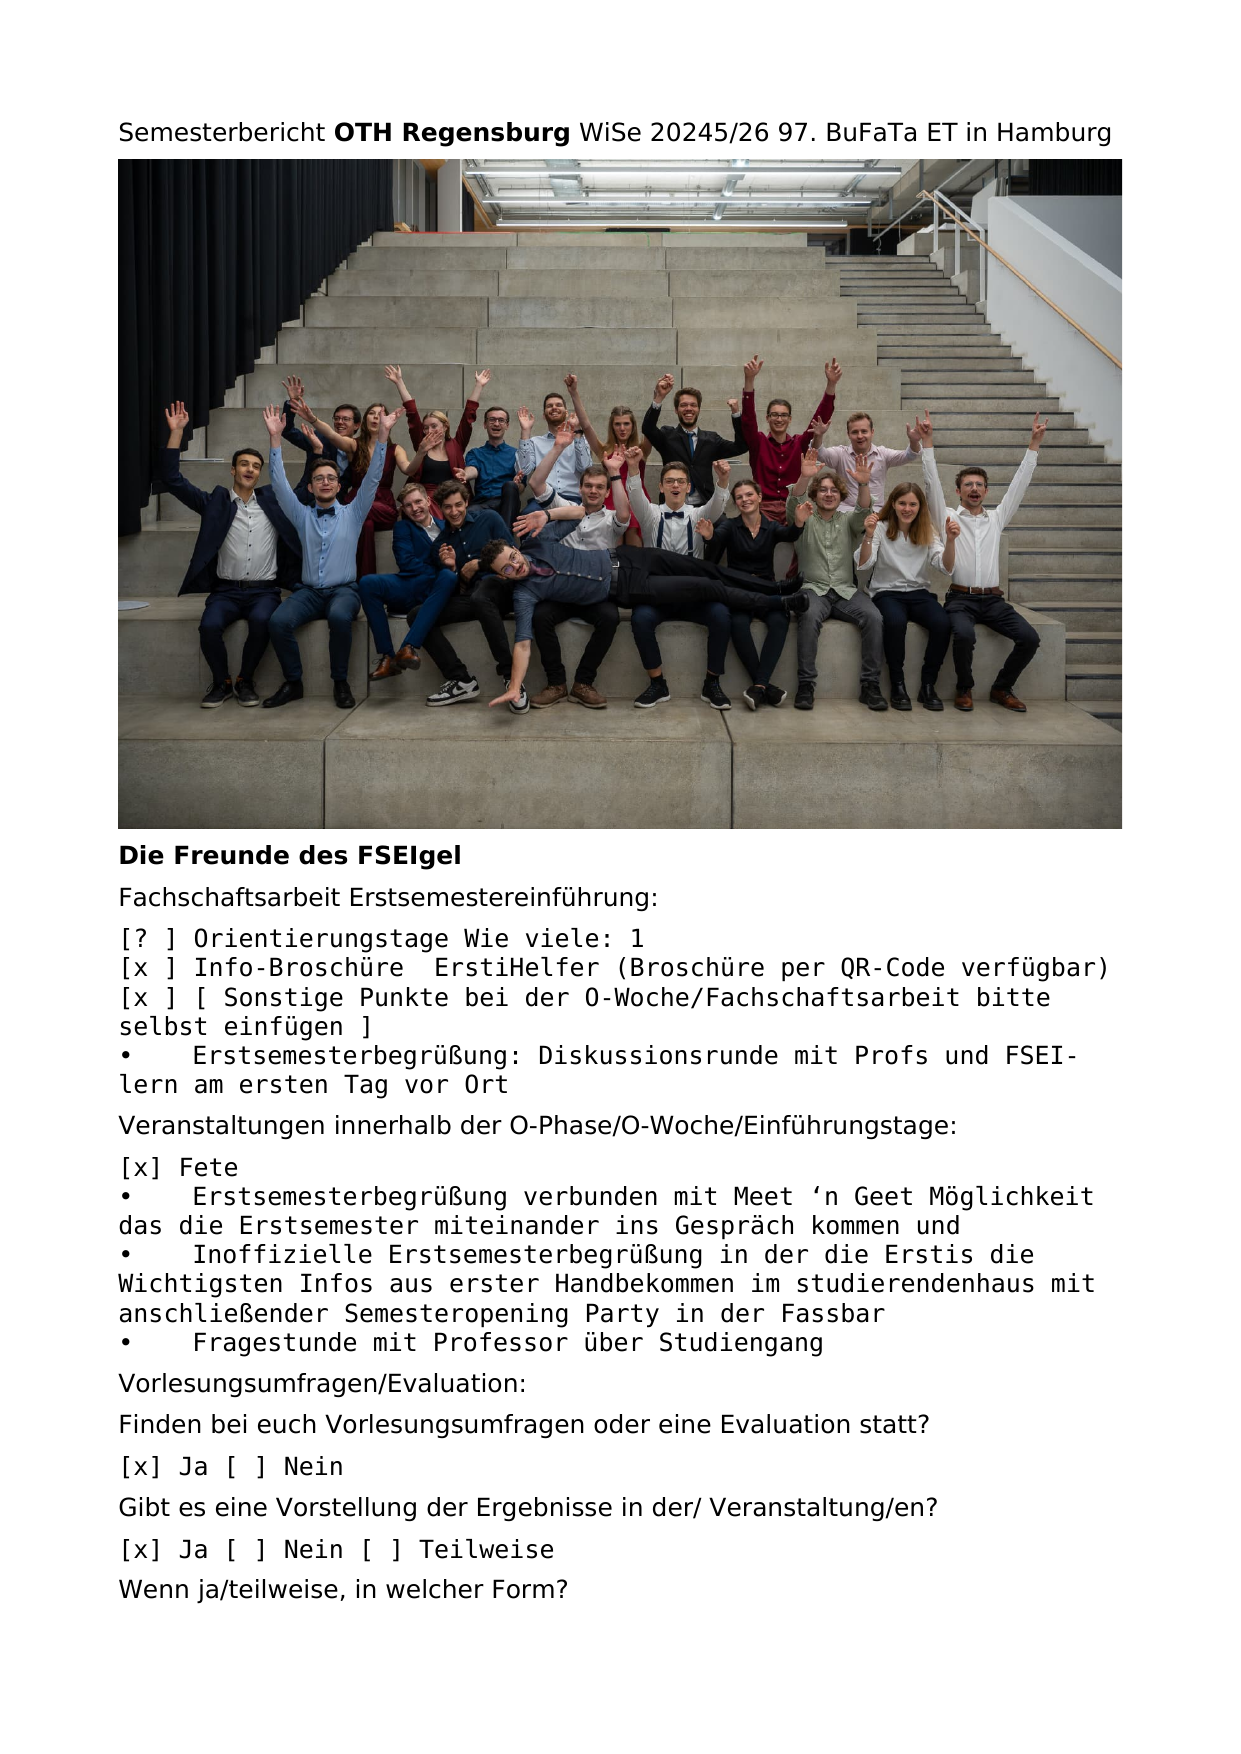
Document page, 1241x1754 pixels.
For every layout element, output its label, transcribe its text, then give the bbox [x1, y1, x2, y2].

text Finden bei euch Vorlesungsumfragen oder eine Evaluation statt? [118, 1411, 1122, 1440]
text [x] Fete • Erstsemesterbegrüßung verbunden mit Meet ‘n Geet Möglichkeit das die Erstsemester miteinander ins Gespräch kommen und • Inoffizielle Erstsemesterbegrüßung in der die Erstis die Wichtigsten Infos aus erster Handbekommen im studierendenhaus mit anschließender Semesteropening Party in der Fassbar • Fragestunde mit Professor über Studiengang [118, 1153, 1122, 1357]
text Gibt es eine Vorstellung der Ergebnisse in der/ Veranstaltung/en? [118, 1493, 1122, 1522]
text Fachschaftsarbeit Erstsemestereinführung: [118, 883, 1122, 912]
text Semesterbericht OTH Regensburg WiSe 20245/26 97. BuFaTa ET in Hamburg [118, 118, 1122, 147]
text Vorlesungsumfragen/Evaluation: [118, 1369, 1122, 1398]
text [x] Ja [ ] Nein [ ] Teilweise [118, 1535, 1122, 1564]
picture [118, 159, 1123, 829]
text [? ] Orientierungstage Wie viele: 1 [x ] Info-Broschüre ErstiHelfer (Broschüre per QR-Code verfügbar) [x ] [ Sonstige Punkte bei der O-Woche/Fachschaftsarbeit bitte selbst einfügen ] • Erstsemesterbegrüßung: Diskussionsrunde mit Profs und FSEI-lern am ersten Tag vor Ort [118, 924, 1122, 1099]
text Veranstaltungen innerhalb der O-Phase/O-Woche/Einführungstage: [118, 1111, 1122, 1140]
text [x] Ja [ ] Nein [118, 1452, 1122, 1481]
text Die Freunde des FSEIgel [118, 841, 1122, 870]
text Wenn ja/teilweise, in welcher Form? [118, 1576, 1122, 1605]
